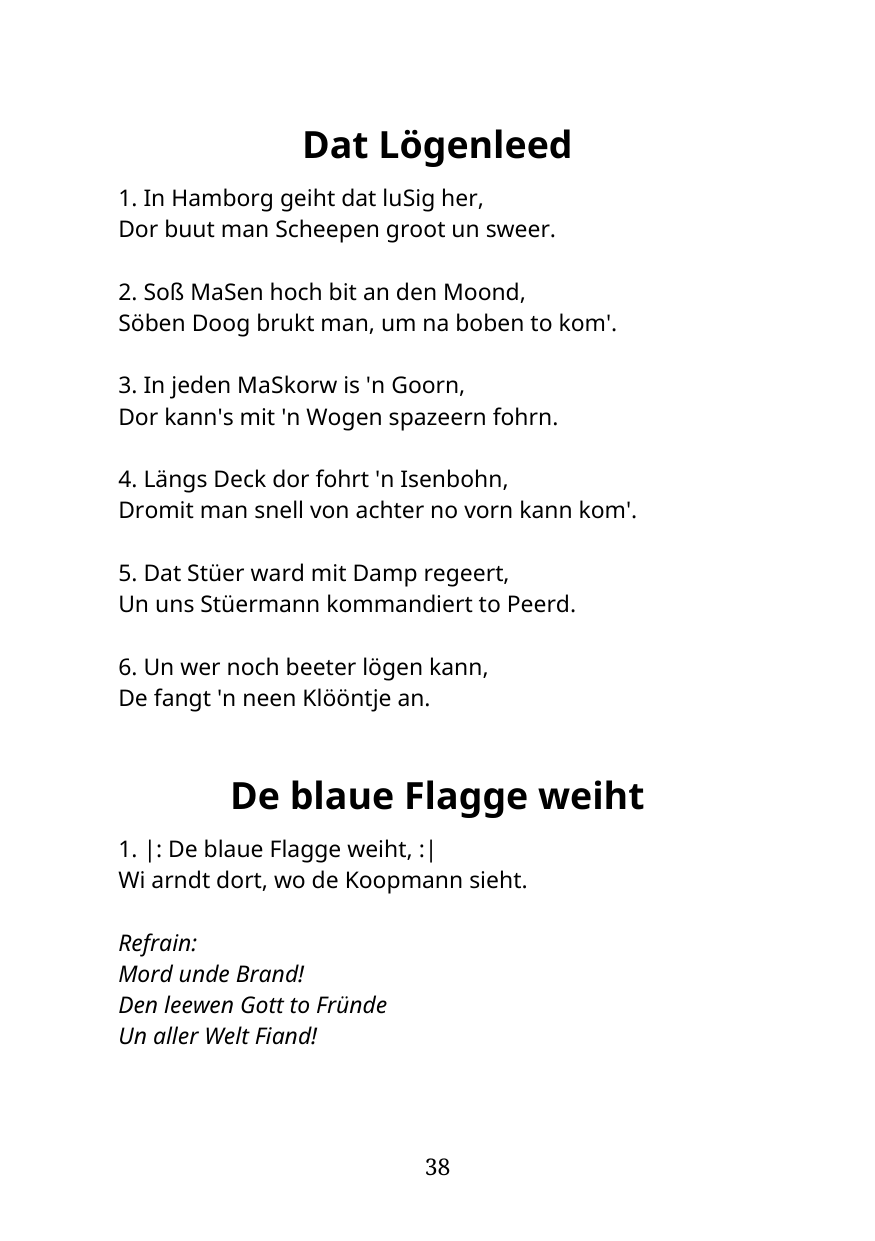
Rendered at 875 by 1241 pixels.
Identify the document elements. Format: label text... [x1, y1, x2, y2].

subtitle De blaue Flagge weiht [118, 769, 756, 820]
text Refrain: Mord unde Brand! Den leewen Gott to Fründe Un aller Welt Fiand! [118, 926, 756, 1051]
text 2. Soß MaSen hoch bit an den Moond, Söben Doog brukt man, um na boben to kom'. [118, 275, 756, 338]
text 1. In Hamborg geiht dat luSig her, Dor buut man Scheepen groot un sweer. [118, 182, 756, 244]
text 5. Dat Stüer ward mit Damp regeert, Un uns Stüermann kommandiert to Peerd. [118, 557, 756, 619]
text 6. Un wer noch beeter lögen kann, De fangt 'n neen Klööntje an. [118, 650, 756, 713]
text 1. |: De blaue Flagge weiht, :| Wi arndt dort, wo de Koopmann sieht. [118, 833, 756, 895]
subtitle Dat Lögenleed [118, 118, 756, 169]
text 3. In jeden MaSkorw is 'n Goorn, Dor kann's mit 'n Wogen spazeern fohrn. [118, 369, 756, 432]
text 4. Längs Deck dor fohrt 'n Isenbohn, Dromit man snell von achter no vorn kann kom'. [118, 463, 756, 525]
